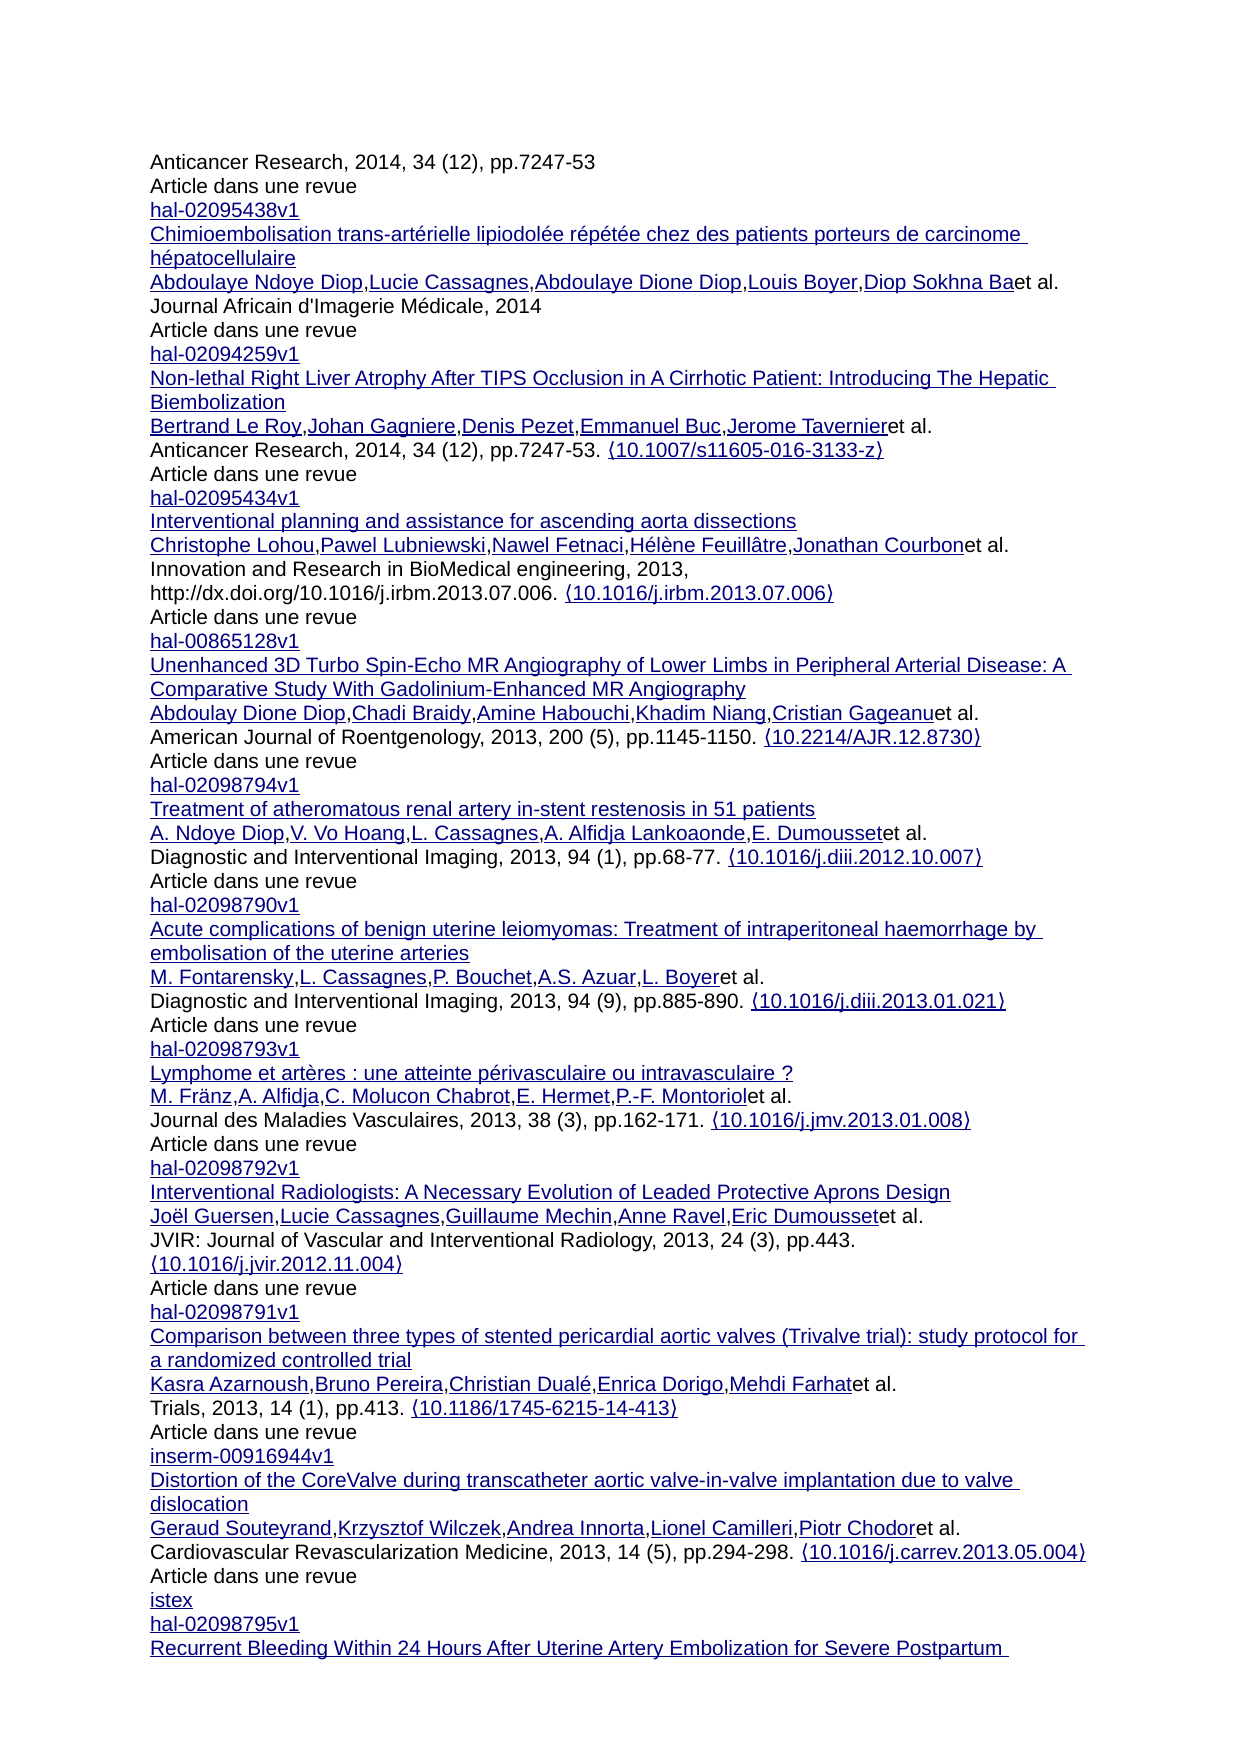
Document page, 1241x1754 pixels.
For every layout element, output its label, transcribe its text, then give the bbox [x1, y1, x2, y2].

table_cell Unenhanced 3D Turbo Spin-Echo MR Angiography of Lower Limbs in Peripheral Arterial Disease: A Comparative Study With Gadolinium-Enhanced MR Angiography Abdoulay Dione Diop,Chadi Braidy,Amine Habouchi,Khadim Niang,Cristian Gageanuet al. American Journal of Roentgenology, 2013, 200 (5), pp.1145-1150. ⟨10.2214/AJR.12.8730⟩ Article dans une revue hal-02098794v1 [150, 653, 1090, 797]
table_cell Anticancer Research, 2014, 34 (12), pp.7247-53 Article dans une revue hal-02095438v1 [150, 150, 1090, 222]
table_cell Acute complications of benign uterine leiomyomas: Treatment of intraperitoneal haemorrhage by embolisation of the uterine arteries M. Fontarensky,L. Cassagnes,P. Bouchet,A.S. Azuar,L. Boyeret al. Diagnostic and Interventional Imaging, 2013, 94 (9), pp.885-890. ⟨10.1016/j.diii.2013.01.021⟩ Article dans une revue hal-02098793v1 [150, 917, 1090, 1060]
table_cell Chimioembolisation trans-artérielle lipiodolée répétée chez des patients porteurs de carcinome hépatocellulaire Abdoulaye Ndoye Diop,Lucie Cassagnes,Abdoulaye Dione Diop,Louis Boyer,Diop Sokhna Baet al. Journal Africain d'Imagerie Médicale, 2014 Article dans une revue hal-02094259v1 [150, 222, 1090, 366]
table_cell Non-lethal Right Liver Atrophy After TIPS Occlusion in A Cirrhotic Patient: Introducing The Hepatic Biembolization Bertrand Le Roy,Johan Gagniere,Denis Pezet,Emmanuel Buc,Jerome Tavernieret al. Anticancer Research, 2014, 34 (12), pp.7247-53. ⟨10.1007/s11605-016-3133-z⟩ Article dans une revue hal-02095434v1 [150, 366, 1090, 509]
table_cell Interventional planning and assistance for ascending aorta dissections Christophe Lohou,Pawel Lubniewski,Nawel Fetnaci,Hélène Feuillâtre,Jonathan Courbonet al. Innovation and Research in BioMedical engineering, 2013, http://dx.doi.org/10.1016/j.irbm.2013.07.006. ⟨10.1016/j.irbm.2013.07.006⟩ Article dans une revue hal-00865128v1 [150, 509, 1090, 653]
table_cell Lymphome et artères : une atteinte périvasculaire ou intravasculaire ? M. Fränz,A. Alfidja,C. Molucon Chabrot,E. Hermet,P.-F. Montoriolet al. Journal des Maladies Vasculaires, 2013, 38 (3), pp.162-171. ⟨10.1016/j.jmv.2013.01.008⟩ Article dans une revue hal-02098792v1 [150, 1060, 1090, 1180]
table_cell Treatment of atheromatous renal artery in-stent restenosis in 51 patients A. Ndoye Diop,V. Vo Hoang,L. Cassagnes,A. Alfidja Lankoaonde,E. Dumoussetet al. Diagnostic and Interventional Imaging, 2013, 94 (1), pp.68-77. ⟨10.1016/j.diii.2012.10.007⟩ Article dans une revue hal-02098790v1 [150, 797, 1090, 917]
table_cell Interventional Radiologists: A Necessary Evolution of Leaded Protective Aprons Design Joël Guersen,Lucie Cassagnes,Guillaume Mechin,Anne Ravel,Eric Dumoussetet al. JVIR: Journal of Vascular and Interventional Radiology, 2013, 24 (3), pp.443. ⟨10.1016/j.jvir.2012.11.004⟩ Article dans une revue hal-02098791v1 [150, 1180, 1090, 1324]
table_cell Comparison between three types of stented pericardial aortic valves (Trivalve trial): study protocol for a randomized controlled trial Kasra Azarnoush,Bruno Pereira,Christian Dualé,Enrica Dorigo,Mehdi Farhatet al. Trials, 2013, 14 (1), pp.413. ⟨10.1186/1745-6215-14-413⟩ Article dans une revue inserm-00916944v1 [150, 1324, 1090, 1468]
table_cell Recurrent Bleeding Within 24 Hours After Uterine Artery Embolization for Severe Postpartum [150, 1635, 1090, 1659]
table_cell Distortion of the CoreValve during transcatheter aortic valve-in-valve implantation due to valve dislocation Geraud Souteyrand,Krzysztof Wilczek,Andrea Innorta,Lionel Camilleri,Piotr Chodoret al. Cardiovascular Revascularization Medicine, 2013, 14 (5), pp.294-298. ⟨10.1016/j.carrev.2013.05.004⟩ Article dans une revue istex hal-02098795v1 [150, 1468, 1090, 1635]
